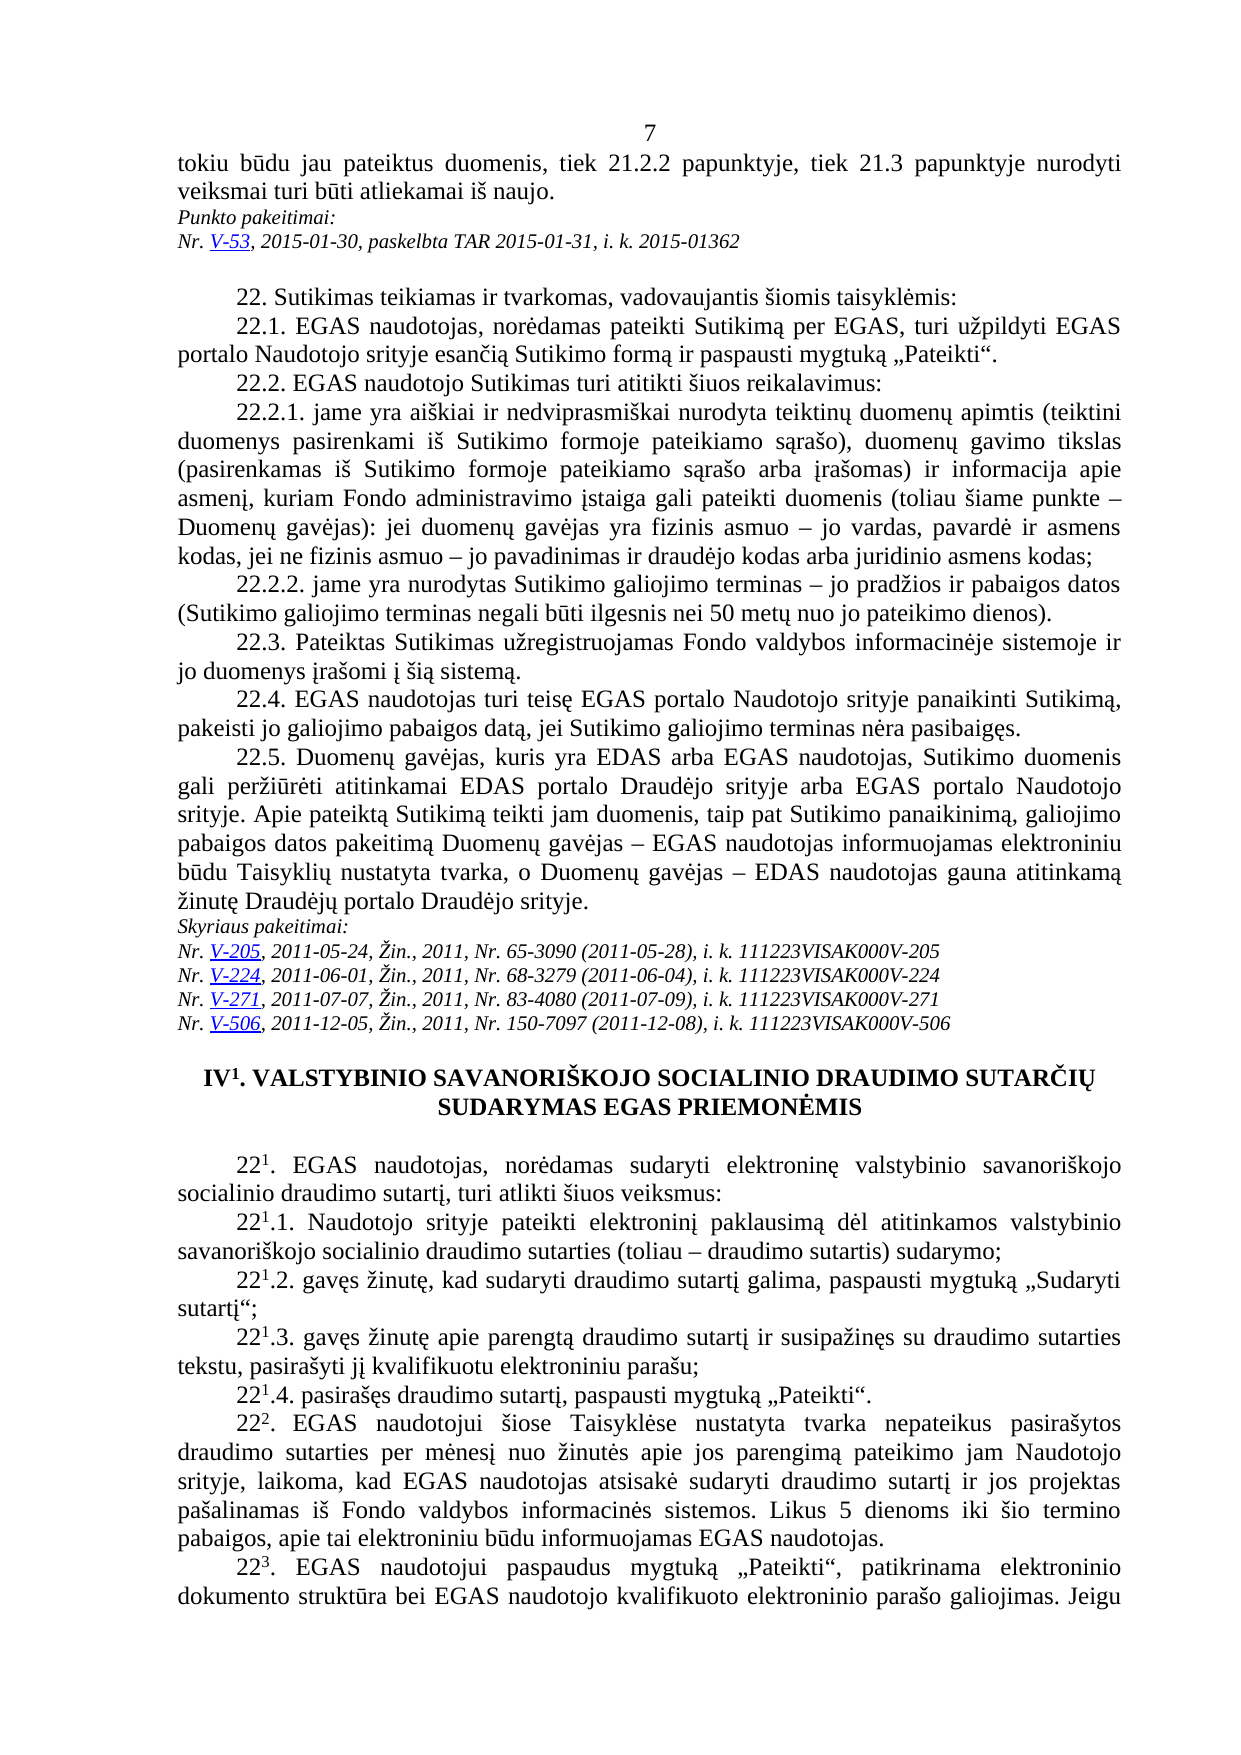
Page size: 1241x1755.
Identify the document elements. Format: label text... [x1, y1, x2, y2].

text Nr. V-53, 2015-01-30, paskelbta TAR 2015-01-31, i. k. 2015-01362 [177, 229, 1122, 253]
text 22.1. EGAS naudotojas, norėdamas pateikti Sutikimą per EGAS, turi užpildyti EGAS portalo Naudotojo srityje esančią Sutikimo formą ir paspausti mygtuką „Pateikti“. [177, 311, 1122, 368]
text tokiu būdu jau pateiktus duomenis, tiek 21.2.2 papunktyje, tiek 21.3 papunktyje nurodyti veiksmai turi būti atliekamai iš naujo. [177, 148, 1122, 205]
text Skyriaus pakeitimai: [177, 914, 1122, 938]
text Punkto pakeitimai: [177, 205, 1122, 229]
text 22. Sutikimas teikiamas ir tvarkomas, vadovaujantis šiomis taisyklėmis: [177, 282, 1122, 311]
text 22.5. Duomenų gavėjas, kuris yra EDAS arba EGAS naudotojas, Sutikimo duomenis gali peržiūrėti atitinkamai EDAS portalo Draudėjo srityje arba EGAS portalo Naudotojo srityje. Apie pateiktą Sutikimą teikti jam duomenis, taip pat Sutikimo panaikinimą, galiojimo pabaigos datos pakeitimą Duomenų gavėjas – EGAS naudotojas informuojamas elektroniniu būdu Taisyklių nustatyta tvarka, o Duomenų gavėjas – EDAS naudotojas gauna atitinkamą žinutę Draudėjų portalo Draudėjo srityje. [177, 742, 1122, 914]
text 221. EGAS naudotojas, norėdamas sudaryti elektroninę valstybinio savanoriškojo socialinio draudimo sutartį, turi atlikti šiuos veiksmus: [177, 1150, 1122, 1207]
text Nr. V-205, 2011-05-24, Žin., 2011, Nr. 65-3090 (2011-05-28), i. k. 111223VISAK000V-205 [177, 938, 1122, 963]
text 22.2. EGAS naudotojo Sutikimas turi atitikti šiuos reikalavimus: [177, 368, 1122, 397]
text 22.4. EGAS naudotojas turi teisę EGAS portalo Naudotojo srityje panaikinti Sutikimą, pakeisti jo galiojimo pabaigos datą, jei Sutikimo galiojimo terminas nėra pasibaigęs. [177, 684, 1122, 742]
text Nr. V-506, 2011-12-05, Žin., 2011, Nr. 150-7097 (2011-12-08), i. k. 111223VISAK000V-506 [177, 1011, 1122, 1035]
text Nr. V-271, 2011-07-07, Žin., 2011, Nr. 83-4080 (2011-07-09), i. k. 111223VISAK000V-271 [177, 987, 1122, 1011]
text 22.2.2. jame yra nurodytas Sutikimo galiojimo terminas – jo pradžios ir pabaigos datos (Sutikimo galiojimo terminas negali būti ilgesnis nei 50 metų nuo jo pateikimo dienos). [177, 569, 1122, 627]
text 221.4. pasirašęs draudimo sutartį, paspausti mygtuką „Pateikti“. [177, 1380, 1122, 1408]
text 223. EGAS naudotojui paspaudus mygtuką „Pateikti“, patikrinama elektroninio dokumento struktūra bei EGAS naudotojo kvalifikuoto elektroninio parašo galiojimas. Jeigu [177, 1552, 1122, 1610]
text IV1. VALSTYBINIO SAVANORIŠKOJO SOCIALINIO DRAUDIMO SUTARČIŲ SUDARYMAS EGAS PRIEMONĖMIS [177, 1063, 1122, 1121]
text 221.3. gavęs žinutę apie parengtą draudimo sutartį ir susipažinęs su draudimo sutarties tekstu, pasirašyti jį kvalifikuotu elektroniniu parašu; [177, 1322, 1122, 1380]
text 22.3. Pateiktas Sutikimas užregistruojamas Fondo valdybos informacinėje sistemoje ir jo duomenys įrašomi į šią sistemą. [177, 627, 1122, 684]
text 222. EGAS naudotojui šiose Taisyklėse nustatyta tvarka nepateikus pasirašytos draudimo sutarties per mėnesį nuo žinutės apie jos parengimą pateikimo jam Naudotojo srityje, laikoma, kad EGAS naudotojas atsisakė sudaryti draudimo sutartį ir jos projektas pašalinamas iš Fondo valdybos informacinės sistemos. Likus 5 dienoms iki šio termino pabaigos, apie tai elektroniniu būdu informuojamas EGAS naudotojas. [177, 1408, 1122, 1552]
text 22.2.1. jame yra aiškiai ir nedviprasmiškai nurodyta teiktinų duomenų apimtis (teiktini duomenys pasirenkami iš Sutikimo formoje pateikiamo sąrašo), duomenų gavimo tikslas (pasirenkamas iš Sutikimo formoje pateikiamo sąrašo arba įrašomas) ir informacija apie asmenį, kuriam Fondo administravimo įstaiga gali pateikti duomenis (toliau šiame punkte – Duomenų gavėjas): jei duomenų gavėjas yra fizinis asmuo – jo vardas, pavardė ir asmens kodas, jei ne fizinis asmuo – jo pavadinimas ir draudėjo kodas arba juridinio asmens kodas; [177, 397, 1122, 569]
text Nr. V-224, 2011-06-01, Žin., 2011, Nr. 68-3279 (2011-06-04), i. k. 111223VISAK000V-224 [177, 963, 1122, 987]
text 221.2. gavęs žinutę, kad sudaryti draudimo sutartį galima, paspausti mygtuką „Sudaryti sutartį“; [177, 1265, 1122, 1322]
text 221.1. Naudotojo srityje pateikti elektroninį paklausimą dėl atitinkamos valstybinio savanoriškojo socialinio draudimo sutarties (toliau – draudimo sutartis) sudarymo; [177, 1207, 1122, 1265]
